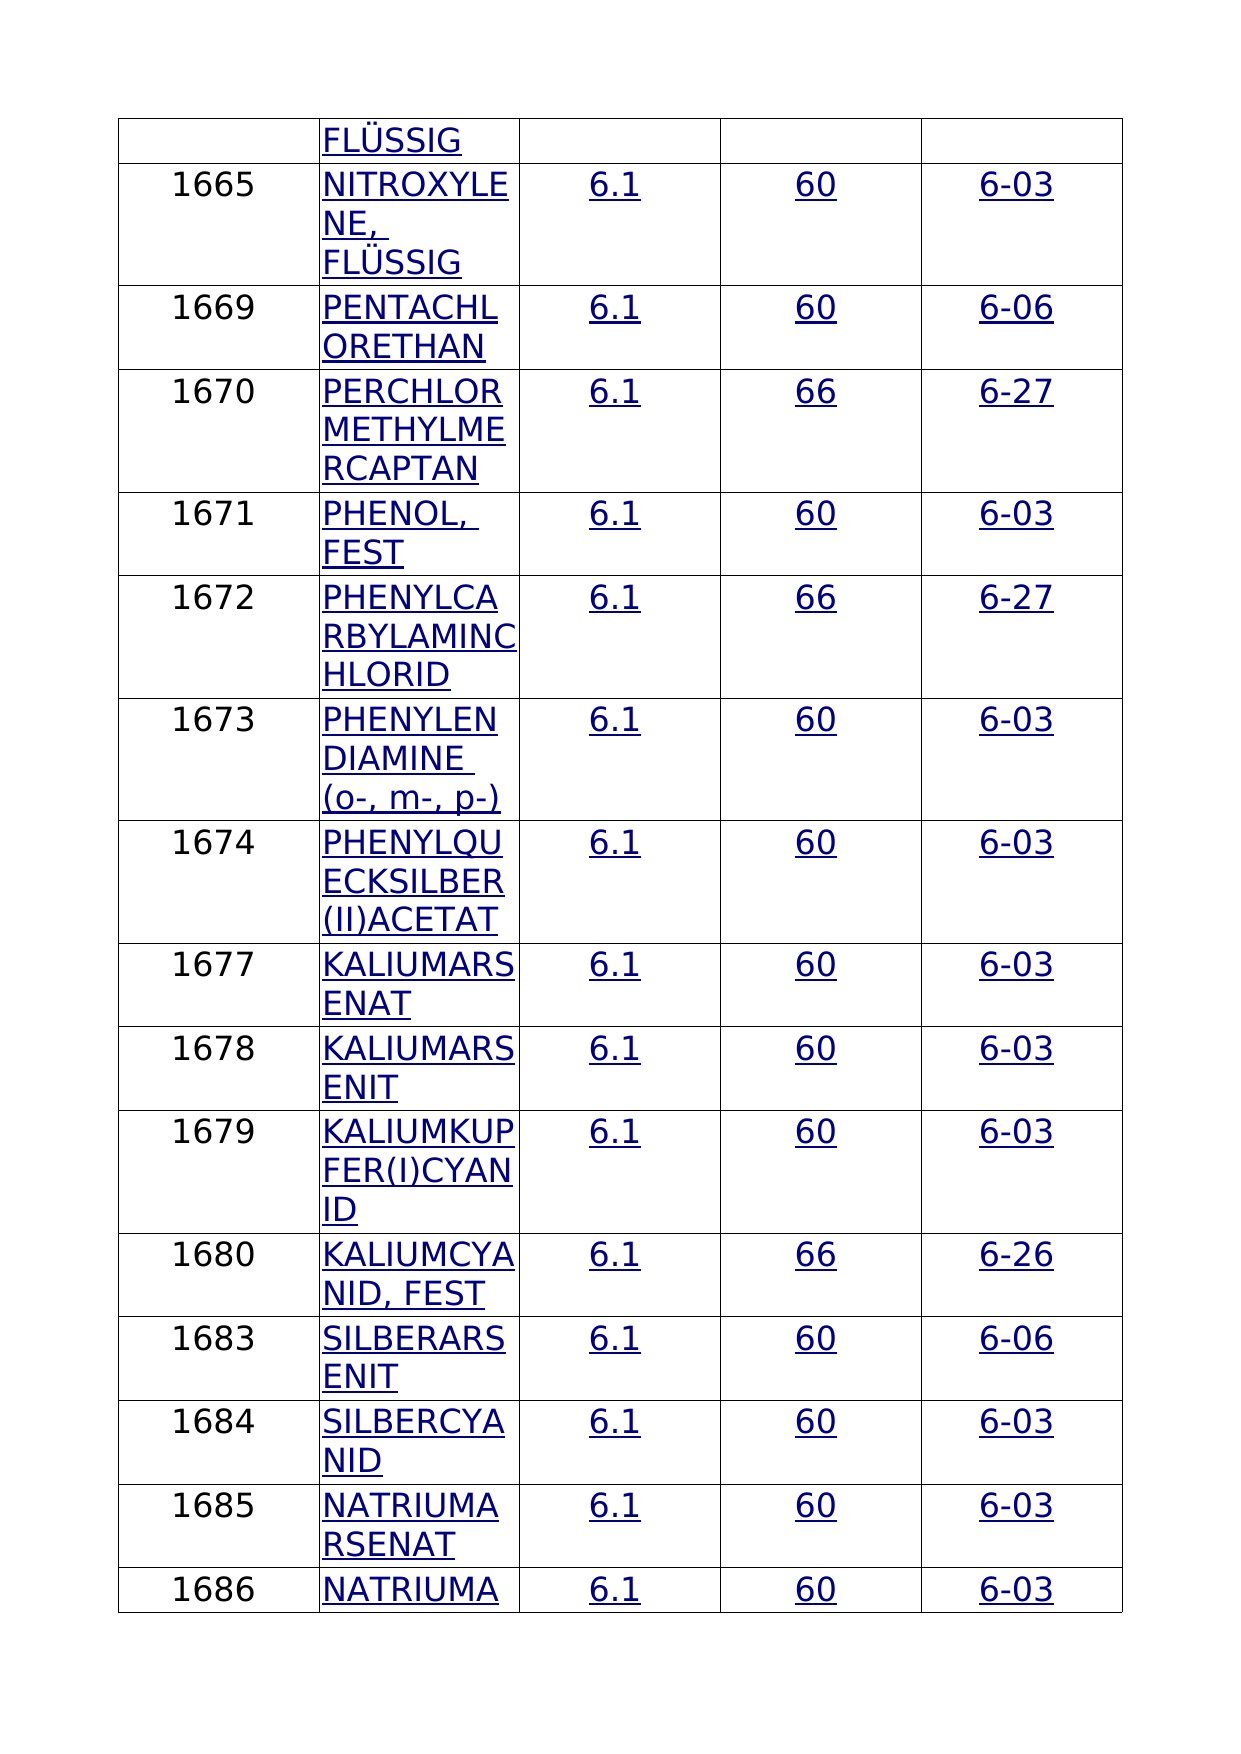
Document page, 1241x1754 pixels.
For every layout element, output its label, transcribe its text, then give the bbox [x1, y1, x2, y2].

table_cell 6.1 [520, 164, 720, 285]
table_cell 1680 [119, 1234, 319, 1316]
table_cell 6-03 [922, 1568, 1122, 1612]
table_cell 1686 [119, 1568, 319, 1612]
table_cell 60 [721, 821, 921, 943]
table_cell 1671 [119, 493, 319, 575]
table_cell KALIUMARSENAT [320, 944, 519, 1026]
table_cell 6-03 [922, 1111, 1122, 1232]
table_cell 60 [721, 699, 921, 820]
table_cell KALIUMKUPFER(I)CYANID [320, 1111, 519, 1232]
table_cell 6-03 [922, 1485, 1122, 1567]
table_cell 6.1 [520, 370, 720, 492]
table_cell [119, 119, 319, 163]
table_cell 66 [721, 576, 921, 698]
table_cell 6.1 [520, 1568, 720, 1612]
table_cell [922, 119, 1122, 163]
table_cell 6.1 [520, 944, 720, 1026]
table_cell 1677 [119, 944, 319, 1026]
table_cell [520, 119, 720, 163]
table_cell PHENYLENDIAMINE (o-, m-, p-) [320, 699, 519, 820]
table_cell SILBERCYANID [320, 1401, 519, 1483]
table_cell 6-03 [922, 164, 1122, 285]
table_cell 6.1 [520, 493, 720, 575]
table_cell KALIUMARSENIT [320, 1027, 519, 1110]
table_cell NATRIUMARSENAT [320, 1485, 519, 1567]
table_cell 6-03 [922, 699, 1122, 820]
table_cell PHENOL, FEST [320, 493, 519, 575]
table_cell 6.1 [520, 1317, 720, 1400]
table_cell 60 [721, 944, 921, 1026]
table_cell 6.1 [520, 1401, 720, 1483]
table_cell 1684 [119, 1401, 319, 1483]
table_cell 66 [721, 370, 921, 492]
table_cell NATRIUMA [320, 1568, 519, 1612]
table_cell 6-27 [922, 370, 1122, 492]
table_cell 1674 [119, 821, 319, 943]
table_cell KALIUMCYANID, FEST [320, 1234, 519, 1316]
table_cell [721, 119, 921, 163]
table_cell 60 [721, 286, 921, 369]
table_cell PHENYLQUECKSILBER(II)ACETAT [320, 821, 519, 943]
table_cell 6.1 [520, 286, 720, 369]
table_cell 1669 [119, 286, 319, 369]
table_cell 6-03 [922, 1027, 1122, 1110]
table_cell 60 [721, 1568, 921, 1612]
table_cell 60 [721, 164, 921, 285]
table_cell 6-06 [922, 1317, 1122, 1400]
table_cell 6-06 [922, 286, 1122, 369]
table_cell 60 [721, 1027, 921, 1110]
table_cell 1678 [119, 1027, 319, 1110]
table_cell FLÜSSIG [320, 119, 519, 163]
table_cell 1685 [119, 1485, 319, 1567]
table_cell 1679 [119, 1111, 319, 1232]
table_cell 6.1 [520, 699, 720, 820]
table_cell PENTACHLORETHAN [320, 286, 519, 369]
table_cell 60 [721, 1485, 921, 1567]
table_cell 60 [721, 1317, 921, 1400]
table_cell 60 [721, 1111, 921, 1232]
table_cell 6-27 [922, 576, 1122, 698]
table_cell 6.1 [520, 576, 720, 698]
table_cell 60 [721, 1401, 921, 1483]
table_cell 6-03 [922, 1401, 1122, 1483]
table_cell 1672 [119, 576, 319, 698]
table_cell 1673 [119, 699, 319, 820]
table_cell 6.1 [520, 1234, 720, 1316]
table_cell 60 [721, 493, 921, 575]
table_cell SILBERARSENIT [320, 1317, 519, 1400]
table_cell 6-03 [922, 944, 1122, 1026]
table_cell 6-03 [922, 821, 1122, 943]
table_cell 6-26 [922, 1234, 1122, 1316]
table_cell 1683 [119, 1317, 319, 1400]
table_cell 6.1 [520, 821, 720, 943]
table_cell 6.1 [520, 1027, 720, 1110]
table_cell PHENYLCARBYLAMINCHLORID [320, 576, 519, 698]
table_cell 1665 [119, 164, 319, 285]
table_cell NITROXYLENE, FLÜSSIG [320, 164, 519, 285]
table_cell PERCHLORMETHYLMERCAPTAN [320, 370, 519, 492]
table_cell 6-03 [922, 493, 1122, 575]
table_cell 6.1 [520, 1485, 720, 1567]
table_cell 1670 [119, 370, 319, 492]
table_cell 6.1 [520, 1111, 720, 1232]
table_cell 66 [721, 1234, 921, 1316]
